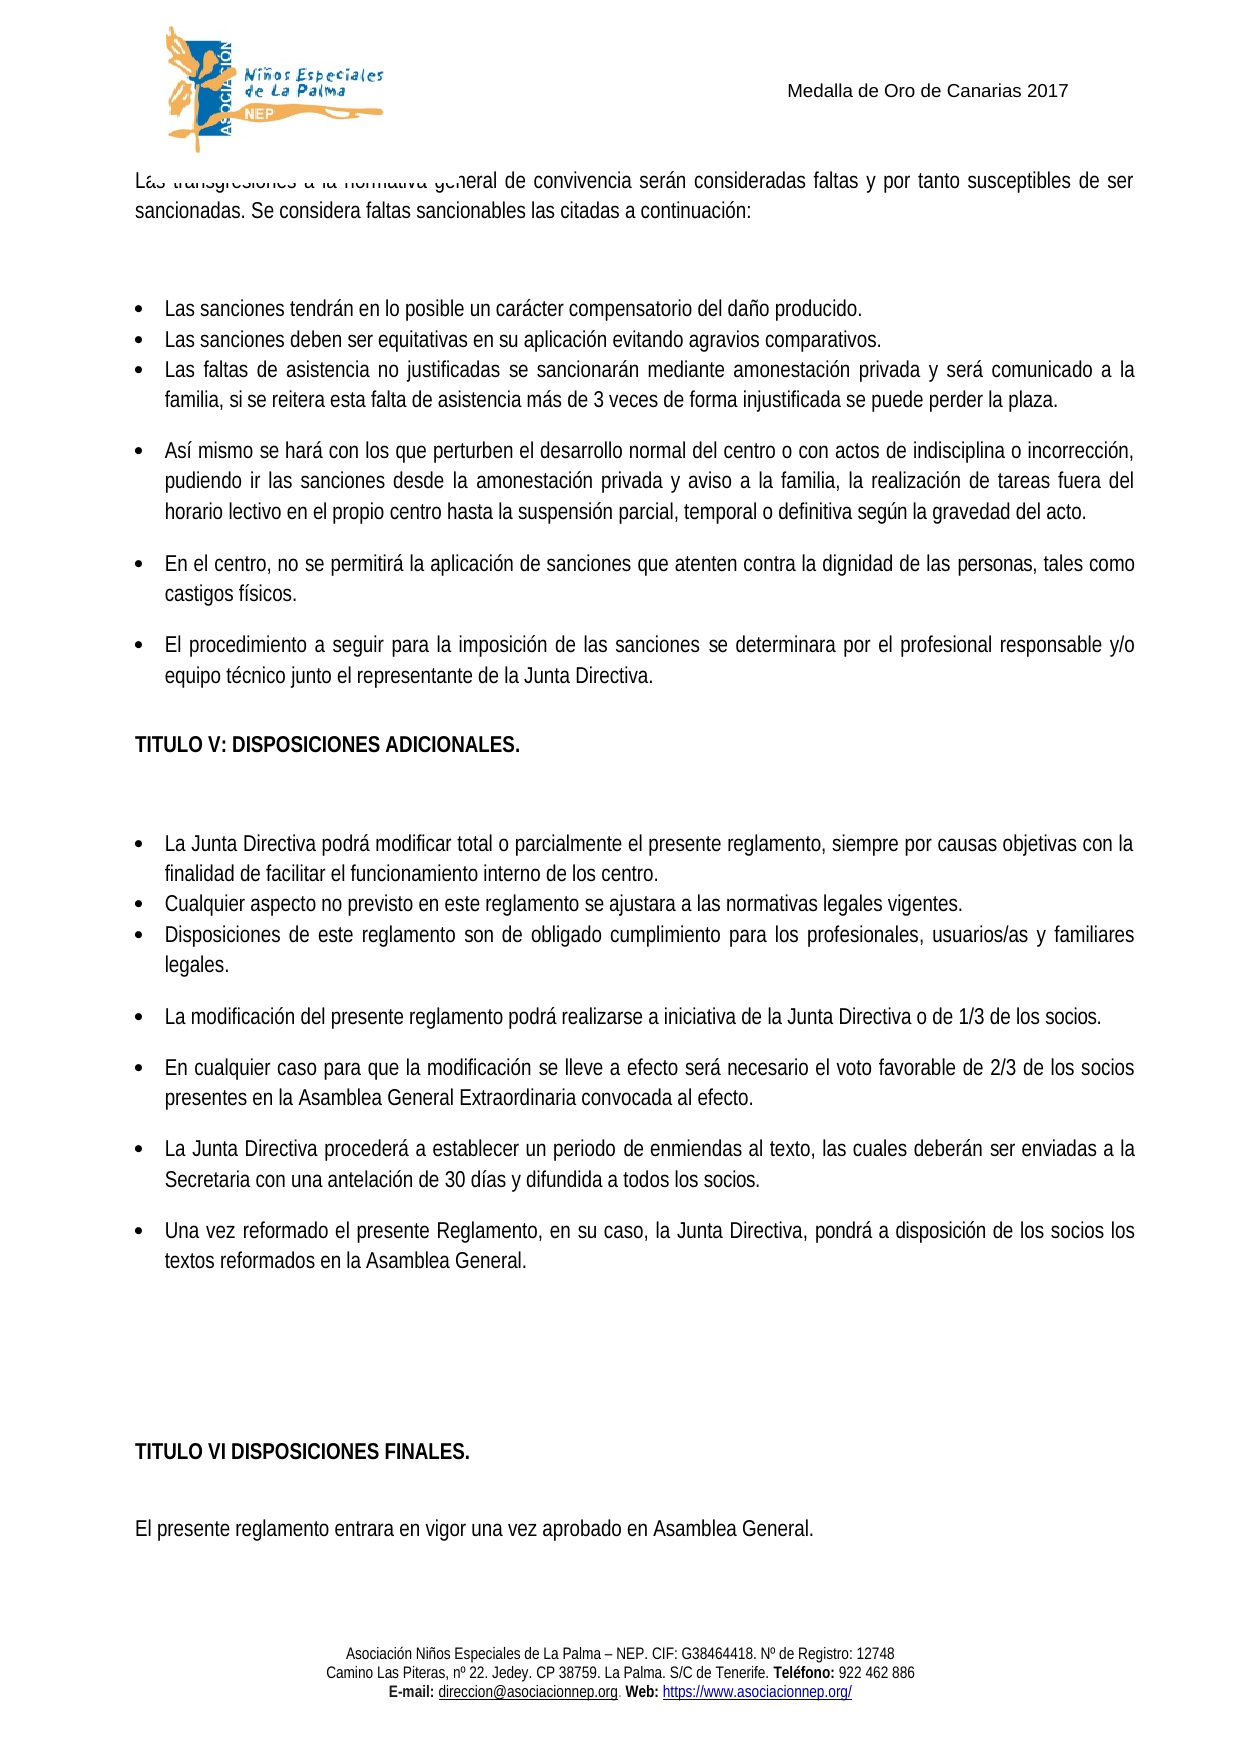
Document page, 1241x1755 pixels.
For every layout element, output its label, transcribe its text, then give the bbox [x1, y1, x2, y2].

text El presente reglamento entrara en vigor una vez aprobado en Asamblea General. [135, 1515, 1135, 1542]
list Cualquier aspecto no previsto en este reglamento se ajustara a las normativas legales vigentes. [135, 890, 1135, 917]
list En cualquier caso para que la modificación se lleve a efecto será necesario el voto favorable de 2/3 de los socios presentes en la Asamblea General Extraordinaria convocada al efecto. [135, 1054, 1135, 1111]
list Las sanciones deben ser equitativas en su aplicación evitando agravios comparativos. [135, 326, 1135, 352]
list Disposiciones de este reglamento son de obligado cumplimiento para los profesionales, usuarios/as y familiares legales. [135, 921, 1135, 978]
list La Junta Directiva procederá a establecer un periodo de enmiendas al texto, las cuales deberán ser enviadas a la Secretaria con una antelación de 30 días y difundida a todos los socios. [135, 1135, 1135, 1192]
list En el centro, no se permitirá la aplicación de sanciones que atenten contra la dignidad de las personas, tales como castigos físicos. [135, 549, 1135, 606]
text Las transgresiones a la normativa general de convivencia serán consideradas faltas y por tanto susceptibles de ser sancionadas. Se considera faltas sancionables las citadas a continuación: [135, 167, 1135, 223]
list Las faltas de asistencia no justificadas se sancionarán mediante amonestación privada y será comunicado a la familia, si se reitera esta falta de asistencia más de 3 veces de forma injustificada se puede perder la plaza. [135, 356, 1135, 412]
list Las sanciones tendrán en lo posible un carácter compensatorio del daño producido. [135, 295, 1135, 322]
subtitle TITULO V: DISPOSICIONES ADICIONALES. [135, 731, 1135, 758]
list El procedimiento a seguir para la imposición de las sanciones se determinara por el profesional responsable y/o equipo técnico junto el representante de la Junta Directiva. [135, 631, 1135, 688]
list La Junta Directiva podrá modificar total o parcialmente el presente reglamento, siempre por causas objetivas con la finalidad de facilitar el funcionamiento interno de los centro. [135, 830, 1135, 886]
subtitle TITULO VI DISPOSICIONES FINALES. [135, 1438, 1135, 1464]
list Una vez reformado el presente Reglamento, en su caso, la Junta Directiva, pondrá a disposición de los socios los textos reformados en la Asamblea General. [135, 1217, 1135, 1273]
list La modificación del presente reglamento podrá realizarse a iniciativa de la Junta Directiva o de 1/3 de los socios. [135, 1003, 1135, 1029]
list Así mismo se hará con los que perturben el desarrollo normal del centro o con actos de indisciplina o incorrección, pudiendo ir las sanciones desde la amonestación privada y aviso a la familia, la realización de tareas fuera del horario lectivo en el propio centro hasta la suspensión parcial, temporal o definitiva según la gravedad del acto. [135, 437, 1135, 524]
